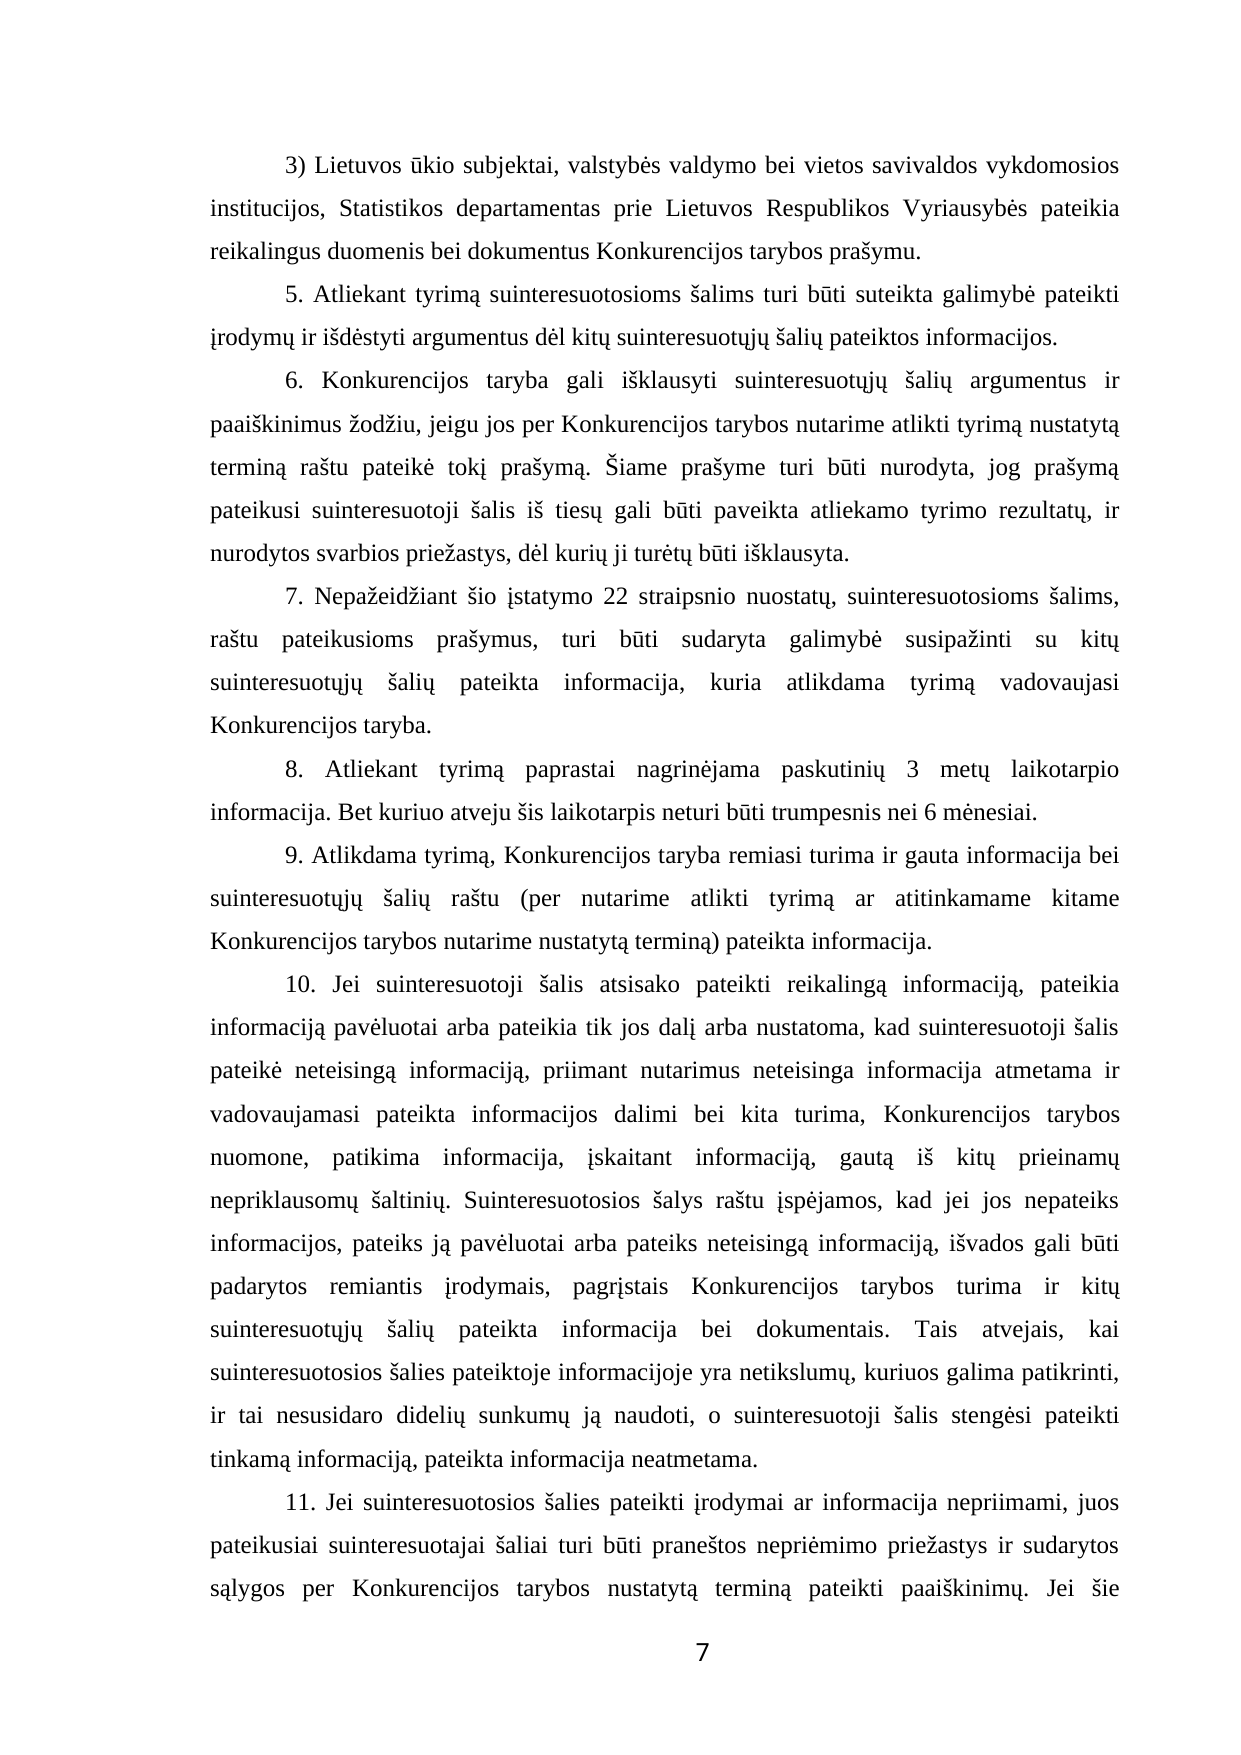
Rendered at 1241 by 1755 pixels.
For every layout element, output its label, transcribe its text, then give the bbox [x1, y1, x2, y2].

text 6. Konkurencijos taryba gali išklausyti suinteresuotųjų šalių argumentus ir paaiškinimus žodžiu, jeigu jos per Konkurencijos tarybos nutarime atlikti tyrimą nustatytą terminą raštu pateikė tokį prašymą. Šiame prašyme turi būti nurodyta, jog prašymą pateikusi suinteresuotoji šalis iš tiesų gali būti paveikta atliekamo tyrimo rezultatų, ir nurodytos svarbios priežastys, dėl kurių ji turėtų būti išklausyta. [210, 366, 1120, 567]
text 5. Atliekant tyrimą suinteresuotosioms šalims turi būti suteikta galimybė pateikti įrodymų ir išdėstyti argumentus dėl kitų suinteresuotųjų šalių pateiktos informacijos. [210, 279, 1120, 351]
text 9. Atlikdama tyrimą, Konkurencijos taryba remiasi turima ir gauta informacija bei suinteresuotųjų šalių raštu (per nutarime atlikti tyrimą ar atitinkamame kitame Konkurencijos tarybos nutarime nustatytą terminą) pateikta informacija. [210, 840, 1120, 955]
text 11. Jei suinteresuotosios šalies pateikti įrodymai ar informacija nepriimami, juos pateikusiai suinteresuotajai šaliai turi būti praneštos nepriėmimo priežastys ir sudarytos sąlygos per Konkurencijos tarybos nustatytą terminą pateikti paaiškinimų. Jei šie [210, 1487, 1120, 1602]
text 3) Lietuvos ūkio subjektai, valstybės valdymo bei vietos savivaldos vykdomosios institucijos, Statistikos departamentas prie Lietuvos Respublikos Vyriausybės pateikia reikalingus duomenis bei dokumentus Konkurencijos tarybos prašymu. [210, 150, 1120, 265]
text 8. Atliekant tyrimą paprastai nagrinėjama paskutinių 3 metų laikotarpio informacija. Bet kuriuo atveju šis laikotarpis neturi būti trumpesnis nei 6 mėnesiai. [210, 754, 1120, 826]
text 10. Jei suinteresuotoji šalis atsisako pateikti reikalingą informaciją, pateikia informaciją pavėluotai arba pateikia tik jos dalį arba nustatoma, kad suinteresuotoji šalis pateikė neteisingą informaciją, priimant nutarimus neteisinga informacija atmetama ir vadovaujamasi pateikta informacijos dalimi bei kita turima, Konkurencijos tarybos nuomone, patikima informacija, įskaitant informaciją, gautą iš kitų prieinamų nepriklausomų šaltinių. Suinteresuotosios šalys raštu įspėjamos, kad jei jos nepateiks informacijos, pateiks ją pavėluotai arba pateiks neteisingą informaciją, išvados gali būti padarytos remiantis įrodymais, pagrįstais Konkurencijos tarybos turima ir kitų suinteresuotųjų šalių pateikta informacija bei dokumentais. Tais atvejais, kai suinteresuotosios šalies pateiktoje informacijoje yra netikslumų, kuriuos galima patikrinti, ir tai nesusidaro didelių sunkumų ją naudoti, o suinteresuotoji šalis stengėsi pateikti tinkamą informaciją, pateikta informacija neatmetama. [210, 969, 1120, 1472]
text 7. Nepažeidžiant šio įstatymo 22 straipsnio nuostatų, suinteresuotosioms šalims, raštu pateikusioms prašymus, turi būti sudaryta galimybė susipažinti su kitų suinteresuotųjų šalių pateikta informacija, kuria atlikdama tyrimą vadovaujasi Konkurencijos taryba. [210, 581, 1120, 739]
